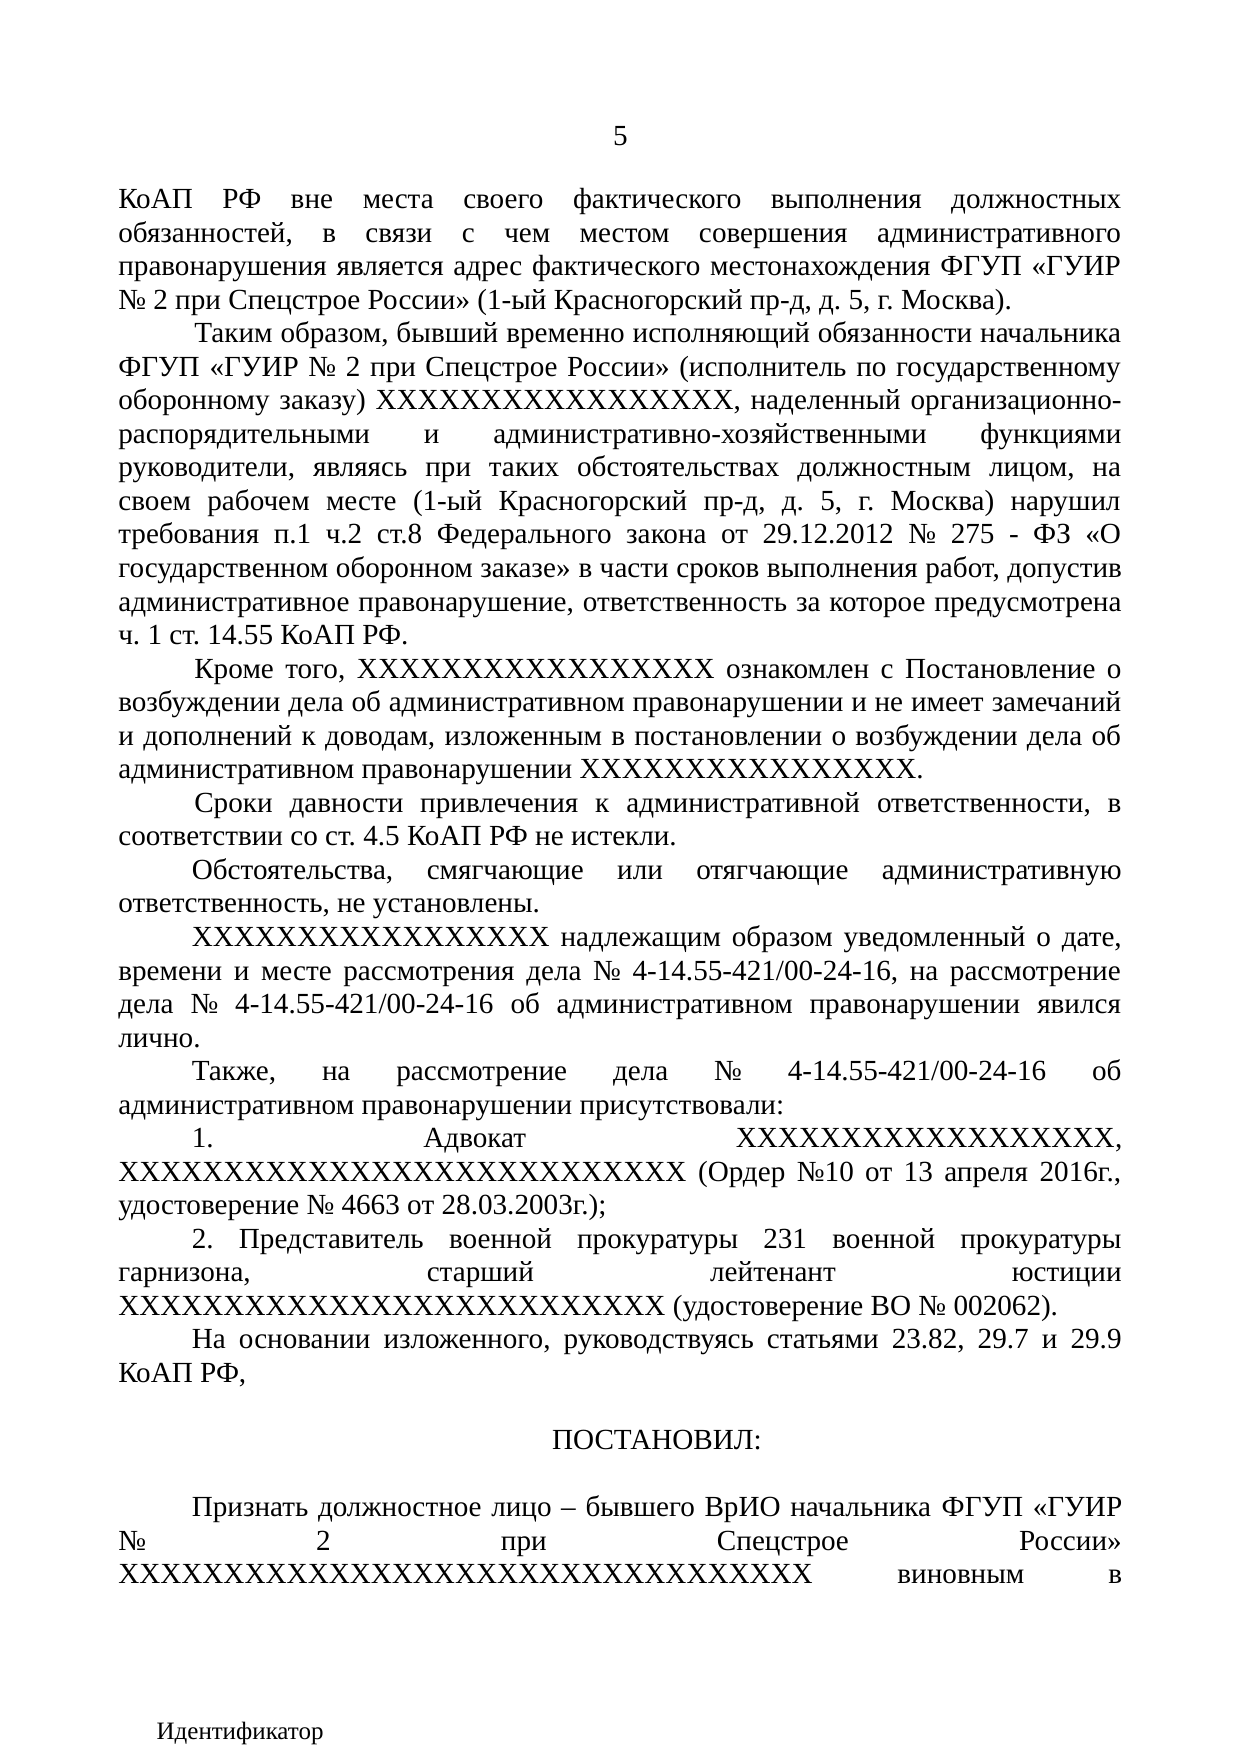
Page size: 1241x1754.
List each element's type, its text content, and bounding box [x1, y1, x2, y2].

text 1. Адвокат XXXXXXXXXXXXXXXXXX, XXXXXXXXXXXXXXXXXXXXXXXXXXX (Ордер №10 от 13 апреля 2016г., удостоверение № 4663 от 28.03.2003г.); [118, 1120, 1122, 1221]
text КоАП РФ вне места своего фактического выполнения должностных обязанностей, в связи с чем местом совершения административного правонарушения является адрес фактического местонахождения ФГУП «ГУИР № 2 при Спецстрое России» (1-ый Красногорский пр-д, д. 5, г. Москва). [118, 181, 1122, 315]
text 2. Представитель военной прокуратуры 231 военной прокуратуры гарнизона, старший лейтенант юстиции XXXXXXXXXXXXXXXXXXXXXXXXXX (удостоверение ВО № 002062). [118, 1221, 1122, 1322]
text Обстоятельства, смягчающие или отягчающие административную ответственность, не установлены. [118, 852, 1122, 919]
text Признать должностное лицо – бывшего ВрИО начальника ФГУП «ГУИР № 2 при Спецстрое России» XXXXXXXXXXXXXXXXXXXXXXXXXXXXXXXXX виновным в [118, 1489, 1122, 1590]
text ПОСТАНОВИЛ: [118, 1422, 1122, 1456]
text XXXXXXXXXXXXXXXXX надлежащим образом уведомленный о дате, времени и месте рассмотрения дела № 4-14.55-421/00-24-16, на рассмотрение дела № 4-14.55-421/00-24-16 об административном правонарушении явился лично. [118, 919, 1122, 1053]
text Кроме того, XXXXXXXXXXXXXXXXX ознакомлен с Постановление о возбуждении дела об административном правонарушении и не имеет замечаний и дополнений к доводам, изложенным в постановлении о возбуждении дела об административном правонарушении XXXXXXXXXXXXXXXX. [118, 651, 1122, 785]
text На основании изложенного, руководствуясь статьями 23.82, 29.7 и 29.9 КоАП РФ, [118, 1322, 1122, 1389]
text Сроки давности привлечения к административной ответственности, в соответствии со ст. 4.5 КоАП РФ не истекли. [118, 785, 1122, 852]
text Также, на рассмотрение дела № 4-14.55-421/00-24-16 об административном правонарушении присутствовали: [118, 1053, 1122, 1120]
text Таким образом, бывший временно исполняющий обязанности начальника ФГУП «ГУИР № 2 при Спецстрое России» (исполнитель по государственному оборонному заказу) XXXXXXXXXXXXXXXXX, наделенный организационно-распорядительными и административно-хозяйственными функциями руководители, являясь при таких обстоятельствах должностным лицом, на своем рабочем месте (1-ый Красногорский пр-д, д. 5, г. Москва) нарушил требования п.1 ч.2 ст.8 Федерального закона от 29.12.2012 № 275 - ФЗ «О государственном оборонном заказе» в части сроков выполнения работ, допустив административное правонарушение, ответственность за которое предусмотрена ч. 1 ст. 14.55 КоАП РФ. [118, 315, 1122, 651]
